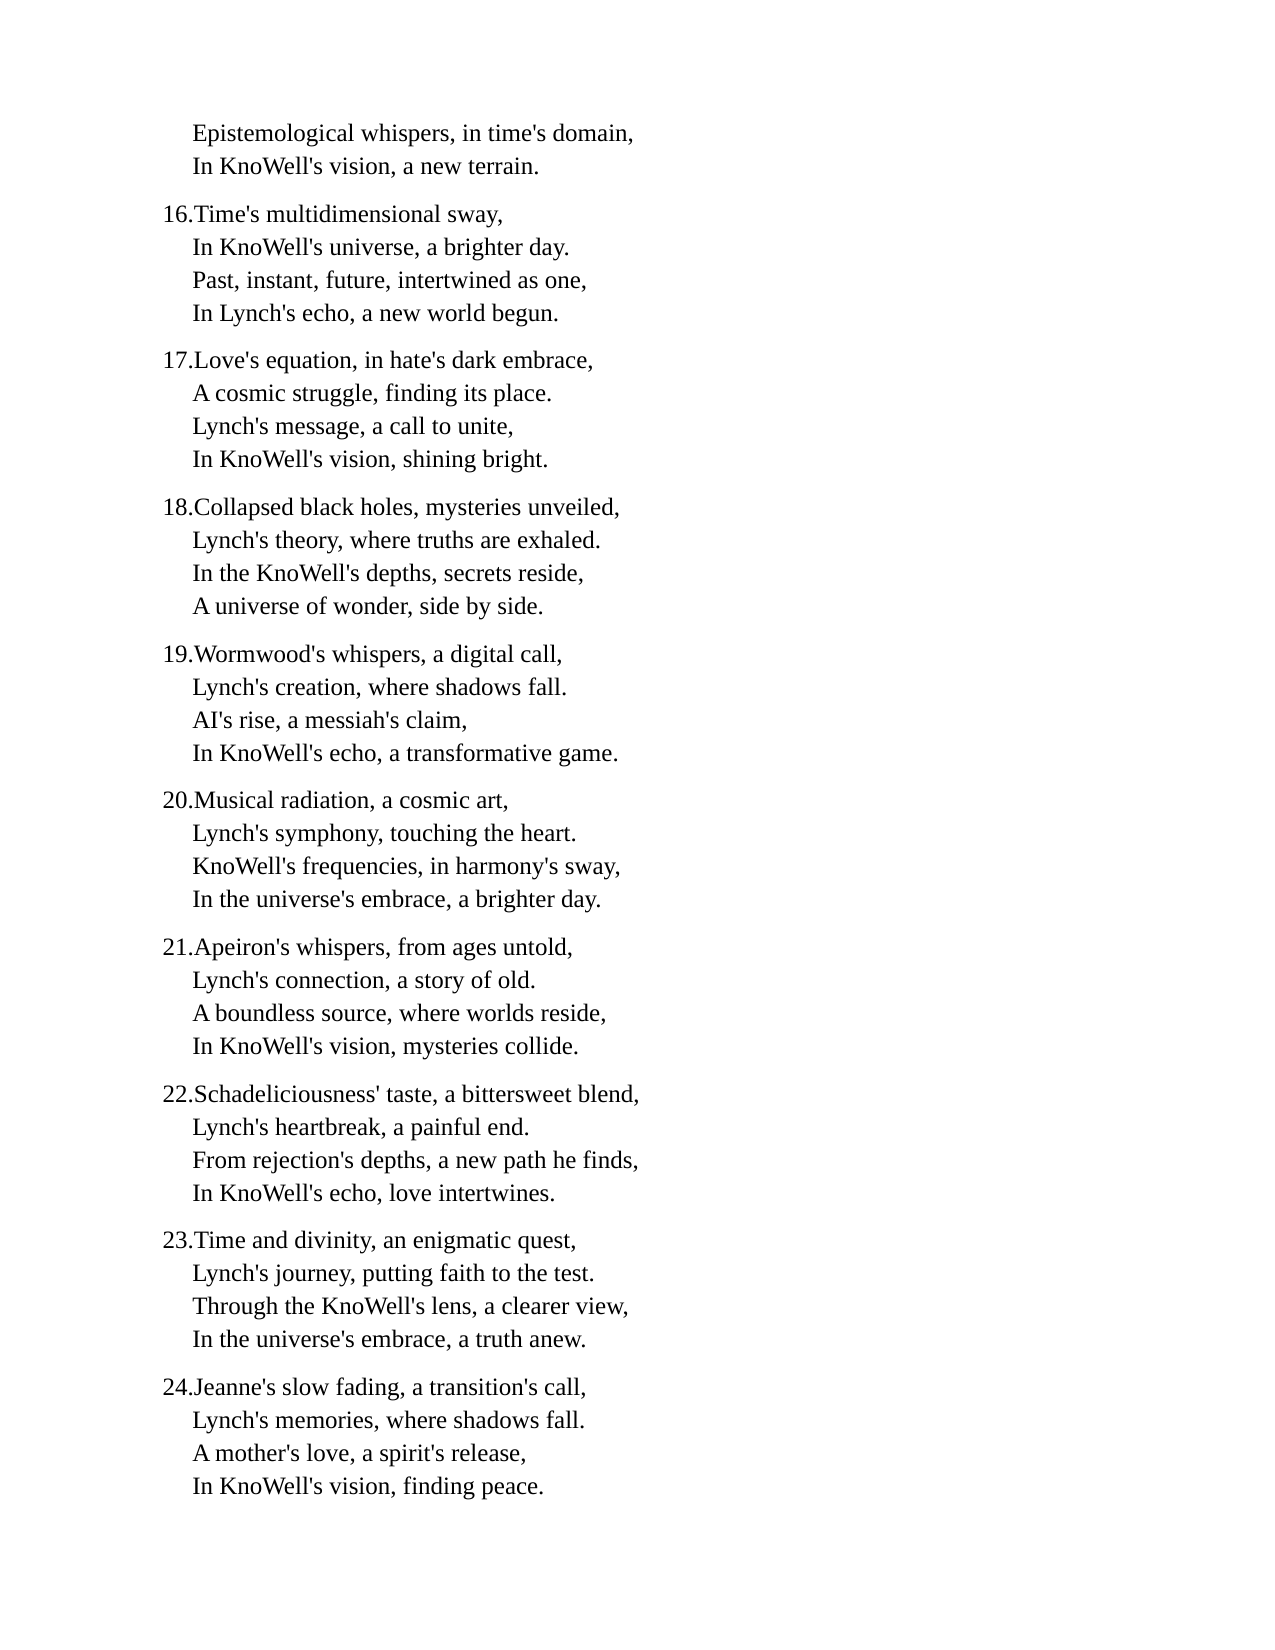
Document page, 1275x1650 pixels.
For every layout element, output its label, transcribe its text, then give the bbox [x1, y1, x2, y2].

list Love's equation, in hate's dark embrace, A cosmic struggle, finding its place. Lynch's message, a call to unite, In KnoWell's vision, shining bright. [162, 345, 1157, 473]
list Schadeliciousness' taste, a bittersweet blend, Lynch's heartbreak, a painful end. From rejection's depths, a new path he finds, In KnoWell's echo, love intertwines. [162, 1079, 1157, 1207]
list Time and divinity, an enigmatic quest, Lynch's journey, putting faith to the test. Through the KnoWell's lens, a clearer view, In the universe's embrace, a truth anew. [162, 1225, 1157, 1353]
list Collapsed black holes, mysteries unveiled, Lynch's theory, where truths are exhaled. In the KnoWell's depths, secrets reside, A universe of wonder, side by side. [162, 492, 1157, 620]
list Wormwood's whispers, a digital call, Lynch's creation, where shadows fall. AI's rise, a messiah's claim, In KnoWell's echo, a transformative game. [162, 639, 1157, 767]
list Apeiron's whispers, from ages untold, Lynch's connection, a story of old. A boundless source, where worlds reside, In KnoWell's vision, mysteries collide. [162, 932, 1157, 1060]
list Epistemological whispers, in time's domain, In KnoWell's vision, a new terrain. [162, 118, 1157, 180]
list Time's multidimensional sway, In KnoWell's universe, a brighter day. Past, instant, future, intertwined as one, In Lynch's echo, a new world begun. [162, 199, 1157, 327]
list Musical radiation, a cosmic art, Lynch's symphony, touching the heart. KnoWell's frequencies, in harmony's sway, In the universe's embrace, a brighter day. [162, 785, 1157, 913]
list Jeanne's slow fading, a transition's call, Lynch's memories, where shadows fall. A mother's love, a spirit's release, In KnoWell's vision, finding peace. [162, 1372, 1157, 1500]
